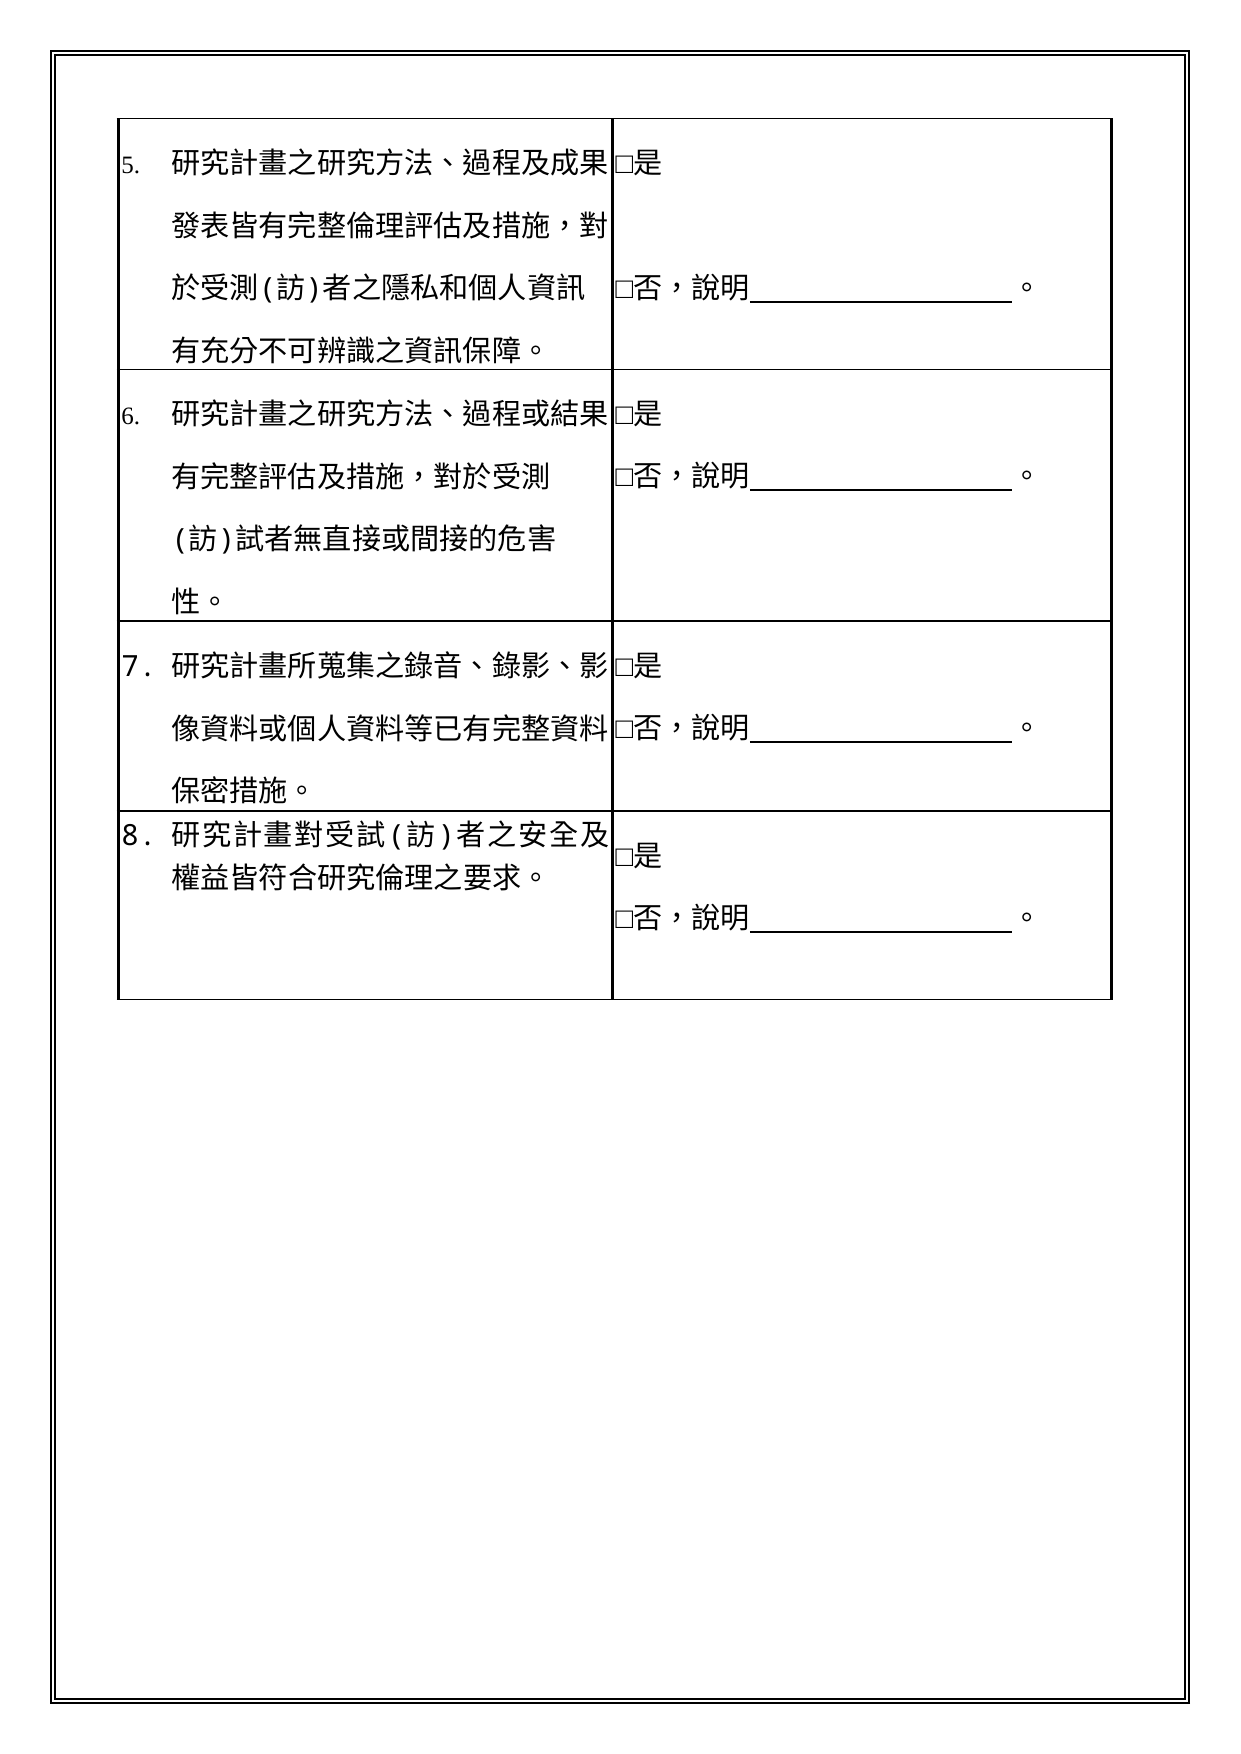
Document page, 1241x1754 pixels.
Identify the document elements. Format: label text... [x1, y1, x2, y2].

table_cell [1113, 118, 1122, 369]
table_cell 研究計畫之研究方法、過程或結果有完整評估及措施，對於受測(訪)試者無直接或間接的危害性。 [120, 370, 611, 420]
table_cell □是 □否，說明 。 [614, 370, 1110, 420]
table_cell □是 □否，說明 。 [614, 119, 1110, 369]
table_cell [1113, 369, 1122, 420]
table_cell 研究計畫之研究方法、過程及成果發表皆有完整倫理評估及措施，對於受測(訪)者之隱私和個人資訊有充分不可辨識之資訊保障。 [120, 119, 611, 369]
